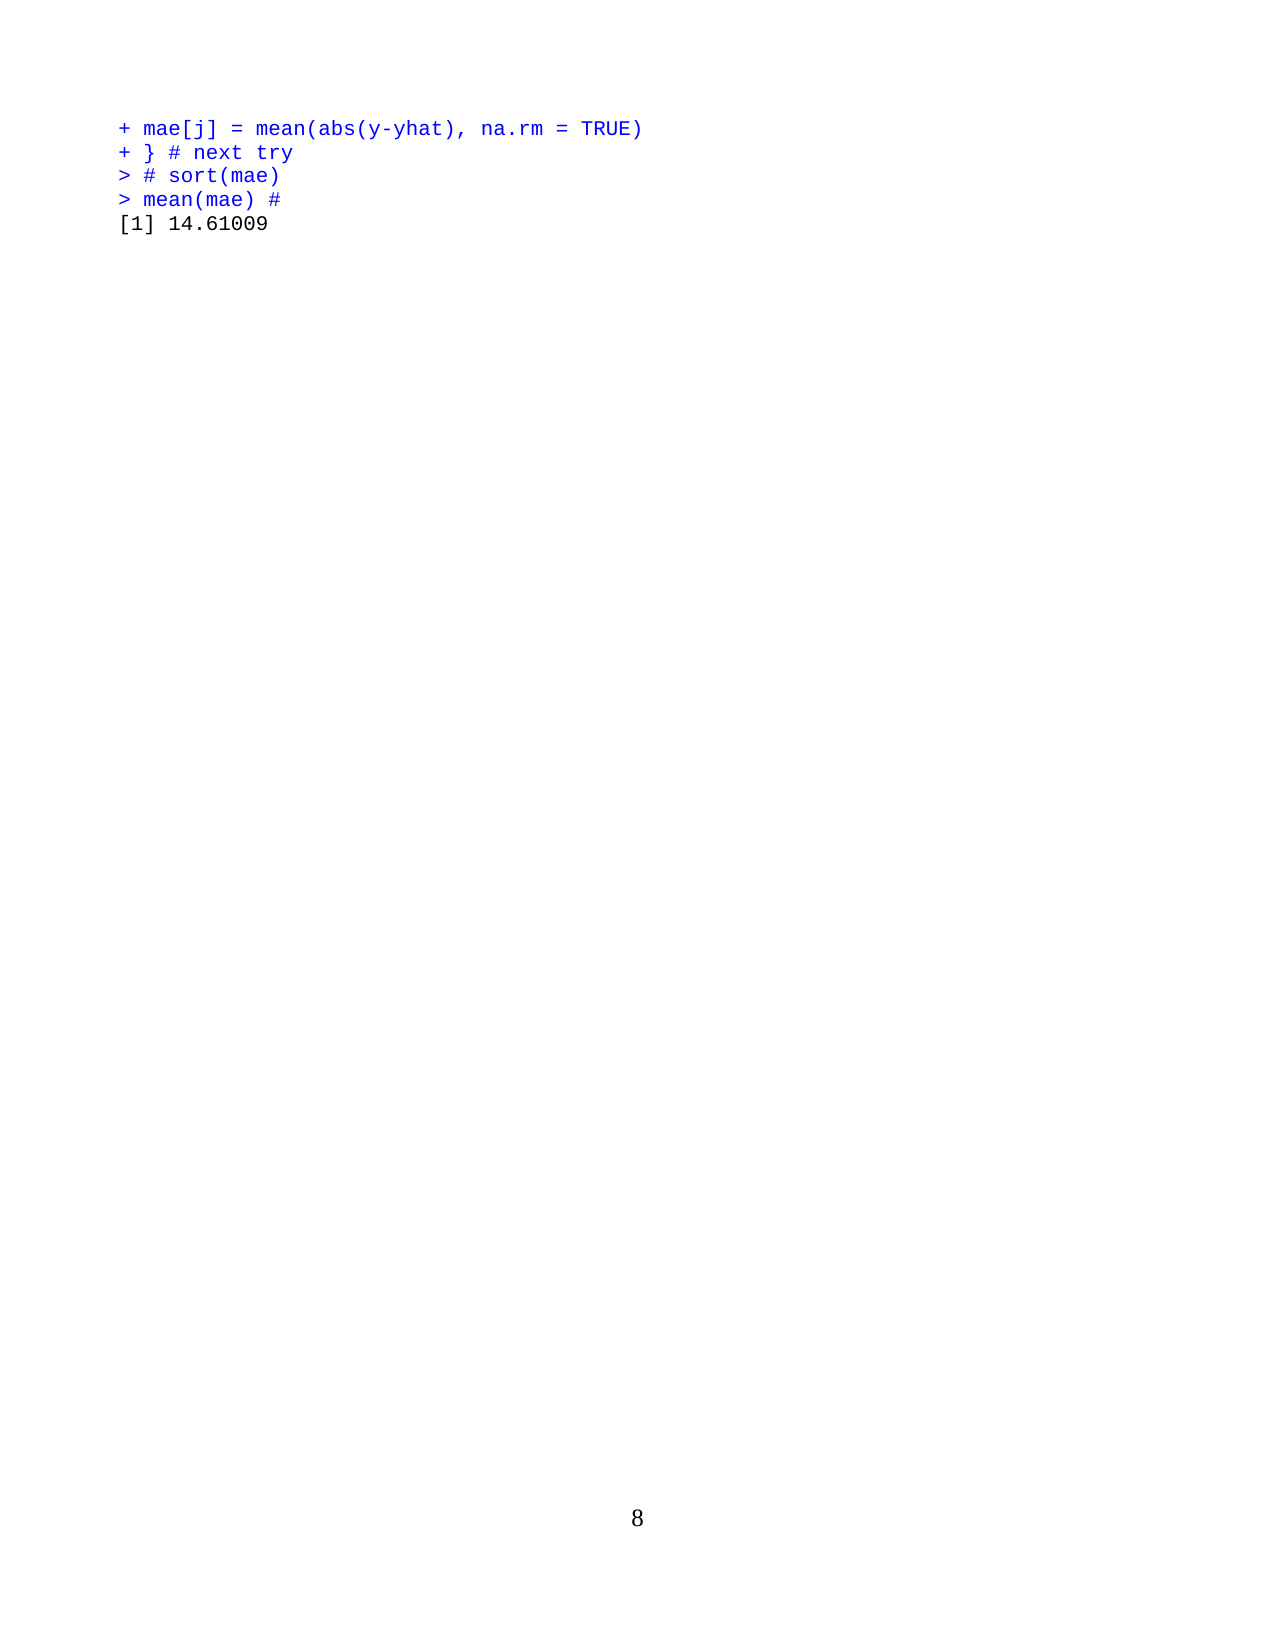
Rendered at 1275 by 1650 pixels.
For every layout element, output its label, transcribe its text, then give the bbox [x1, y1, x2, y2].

text [1] 14.61009 [118, 213, 1157, 236]
text > # sort(mae) [118, 165, 1157, 189]
text + } # next try [118, 142, 1157, 165]
text + mae[j] = mean(abs(y-yhat), na.rm = TRUE) [118, 118, 1157, 142]
text > mean(mae) # [118, 189, 1157, 213]
